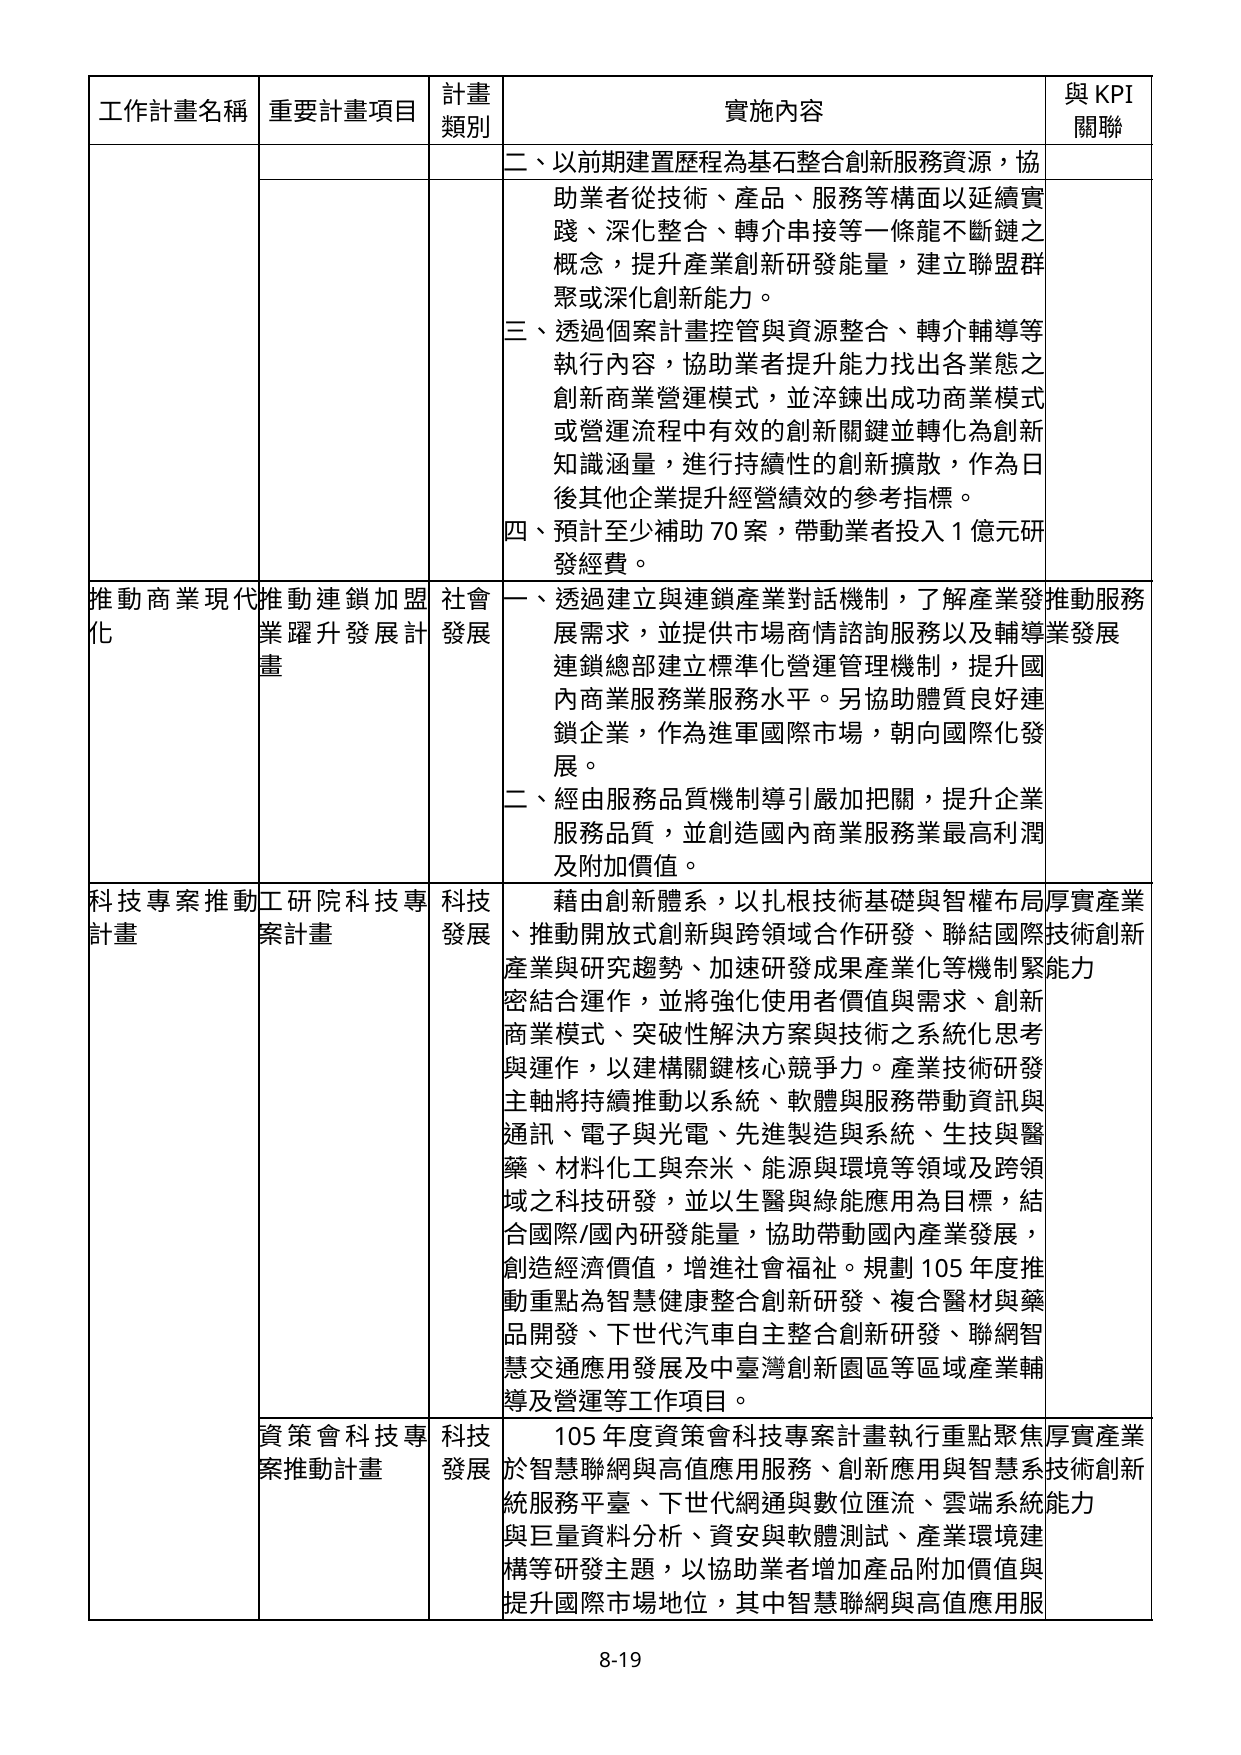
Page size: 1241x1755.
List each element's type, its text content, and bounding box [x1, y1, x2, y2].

table_cell 厚實產業技術創新能力 [1046, 884, 1151, 1417]
table_cell 推動商業現代化 [90, 582, 258, 882]
table_header 計畫類別 [430, 77, 502, 143]
table_cell 推動連鎖加盟業躍升發展計畫 [260, 582, 428, 882]
table_cell 推動服務業發展 [1046, 582, 1151, 882]
table_header 與KPI 關聯 [1046, 77, 1151, 143]
table_header 重要計畫項目 [260, 77, 428, 143]
table_cell 科技發展 [430, 884, 502, 1417]
table_cell 科技發展 [430, 1419, 502, 1619]
table_header 實施內容 [504, 77, 1045, 143]
table_cell [90, 145, 258, 580]
table_cell [1046, 145, 1151, 178]
table_cell [430, 145, 502, 178]
table_cell 105年度資策會科技專案計畫執行重點聚焦於智慧聯網與高值應用服務、創新應用與智慧系統服務平臺、下世代網通與數位匯流、雲端系統與巨量資料分析、資安與軟體測試、產業環境建構等研發主題，以協助業者增加產品附加價值與提升國際市場地位，其中智慧聯網與高值應用服 [504, 1419, 1045, 1619]
table_cell 助業者從技術、產品、服務等構面以延續實踐、深化整合、轉介串接等一條龍不斷鏈之概念，提升產業創新研發能量，建立聯盟群聚或深化創新能力。 三、透過個案計畫控管與資源整合、轉介輔導等執行內容，協助業者提升能力找出各業態之創新商業營運模式，並淬鍊出成功商業模式或營運流程中有效的創新關鍵並轉化為創新知識涵量，進行持續性的創新擴散，作為日後其他企業提升經營績效的參考指標。 四、預計至少補助70案，帶動業者投入1億元研發經費。 [504, 180, 1045, 580]
table_cell 工研院科技專案計畫 [260, 884, 428, 1417]
table_header 工作計畫名稱 [90, 77, 258, 143]
table_cell [260, 145, 428, 178]
table_cell 藉由創新體系，以扎根技術基礎與智權布局、推動開放式創新與跨領域合作研發、聯結國際產業與研究趨勢、加速研發成果產業化等機制緊密結合運作，並將強化使用者價值與需求、創新商業模式、突破性解決方案與技術之系統化思考與運作，以建構關鍵核心競爭力。產業技術研發主軸將持續推動以系統、軟體與服務帶動資訊與通訊、電子與光電、先進製造與系統、生技與醫藥、材料化工與奈米、能源與環境等領域及跨領域之科技研發，並以生醫與綠能應用為目標，結合國際/國內研發能量，協助帶動國內產業發展，創造經濟價值，增進社會福祉。規劃105年度推動重點為智慧健康整合創新研發、複合醫材與藥品開發、下世代汽車自主整合創新研發、聯網智慧交通應用發展及中臺灣創新園區等區域產業輔導及營運等工作項目。 [504, 884, 1045, 1417]
table_cell 社會發展 [430, 582, 502, 882]
table_cell [430, 180, 502, 580]
table_cell 厚實產業技術創新能力 [1046, 1419, 1151, 1619]
table_cell 一、透過建立與連鎖產業對話機制，了解產業發展需求，並提供市場商情諮詢服務以及輔導連鎖總部建立標準化營運管理機制，提升國內商業服務業服務水平。另協助體質良好連鎖企業，作為進軍國際市場，朝向國際化發展。 二、經由服務品質機制導引嚴加把關，提升企業服務品質，並創造國內商業服務業最高利潤及附加價值。 [504, 582, 1045, 882]
table_cell 二、以前期建置歷程為基石整合創新服務資源，協 [504, 145, 1045, 178]
table_cell [260, 180, 428, 580]
table_cell [1046, 180, 1151, 580]
table_cell 科技專案推動計畫 [90, 884, 258, 1619]
table_cell 資策會科技專案推動計畫 [260, 1419, 428, 1619]
